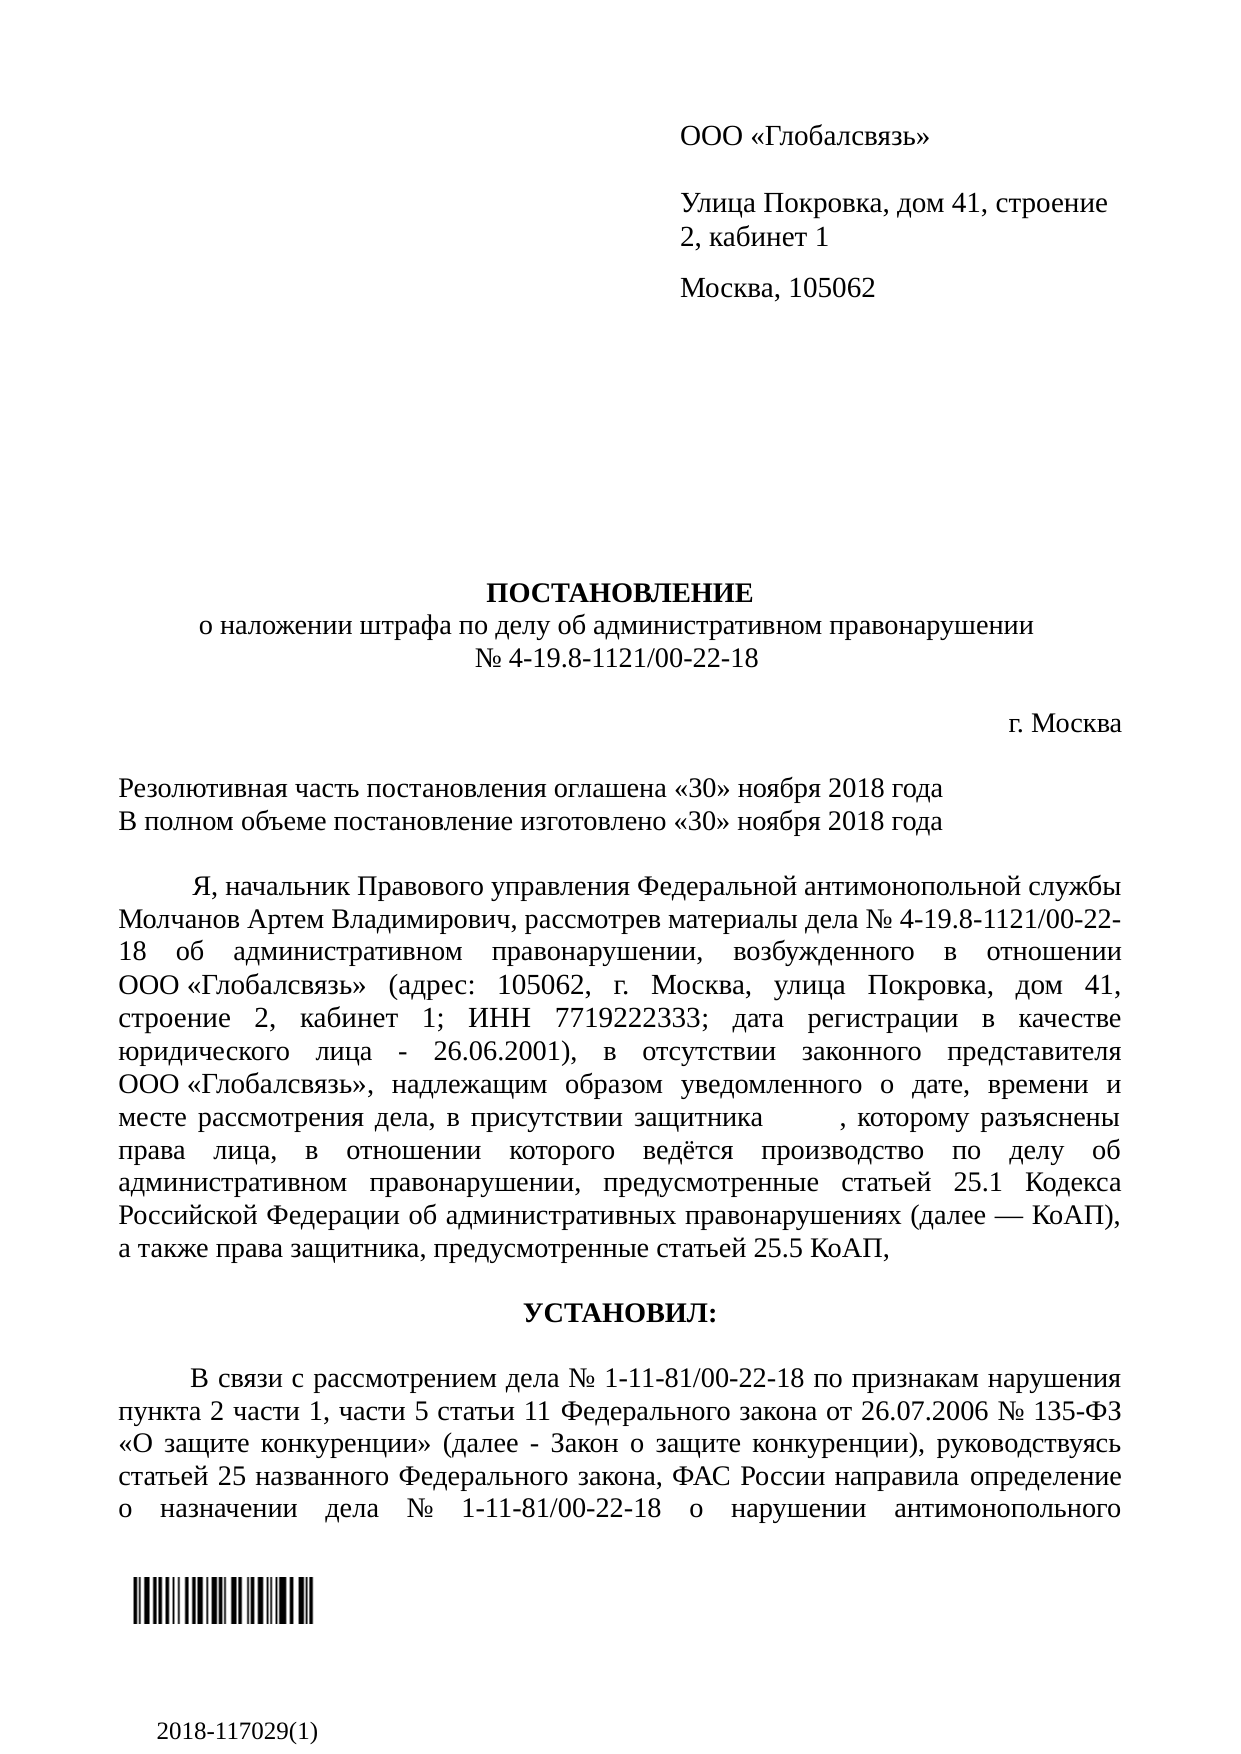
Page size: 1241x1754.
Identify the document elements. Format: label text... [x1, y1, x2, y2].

text Улица Покровка, дом 41, строение 2, кабинет 1 [680, 185, 1122, 252]
text о наложении штрафа по делу об административном правонарушении [118, 608, 1122, 641]
picture [118, 1577, 331, 1624]
text В полном объеме постановление изготовлено «30» ноября 2018 года [118, 804, 1122, 836]
text г. Москва [118, 706, 1122, 739]
text Резолютивная часть постановления оглашена «30» ноября 2018 года [118, 771, 1122, 804]
text В связи с рассмотрением дела № 1-11-81/00-22-18 по признакам нарушения пункта 2 части 1, части 5 статьи 11 Федерального закона от 26.07.2006 № 135-ФЗ «О защите конкуренции» (далее - Закон о защите конкуренции), руководствуясь статьей 25 названного Федерального закона, ФАС России направила определение о назначении дела № 1-11-81/00-22-18 о нарушении антимонопольного [118, 1361, 1122, 1524]
text № 4-19.8-1121/00-22-18 [118, 641, 1122, 673]
text Москва, 105062 [680, 270, 1122, 303]
text Я, начальник Правового управления Федеральной антимонопольной службы Молчанов Артем Владимирович, рассмотрев материалы дела № 4-19.8-1121/00-22-18 об административном правонарушении, возбужденного в отношении ООО «Глобалсвязь» (адрес: 105062, г. Москва, улица Покровка, дом 41, строение 2, кабинет 1; ИНН 7719222333; дата регистрации в качестве юридического лица - 26.06.2001), в отсутствии законного представителя ООО «Глобалсвязь», надлежащим образом уведомленного о дате, времени и месте рассмотрения дела, в присутствии защитника , которому разъяснены права лица, в отношении которого ведётся производство по делу об административном правонарушении, предусмотренные статьей 25.1 Кодекса Российской Федерации об административных правонарушениях (далее — КоАП), а также права защитника, предусмотренные статьей 25.5 КоАП, [118, 869, 1122, 1263]
text ООО «Глобалсвязь» [680, 118, 1122, 152]
text ПОСТАНОВЛЕНИЕ [118, 576, 1122, 608]
text УСТАНОВИЛ: [118, 1296, 1122, 1328]
